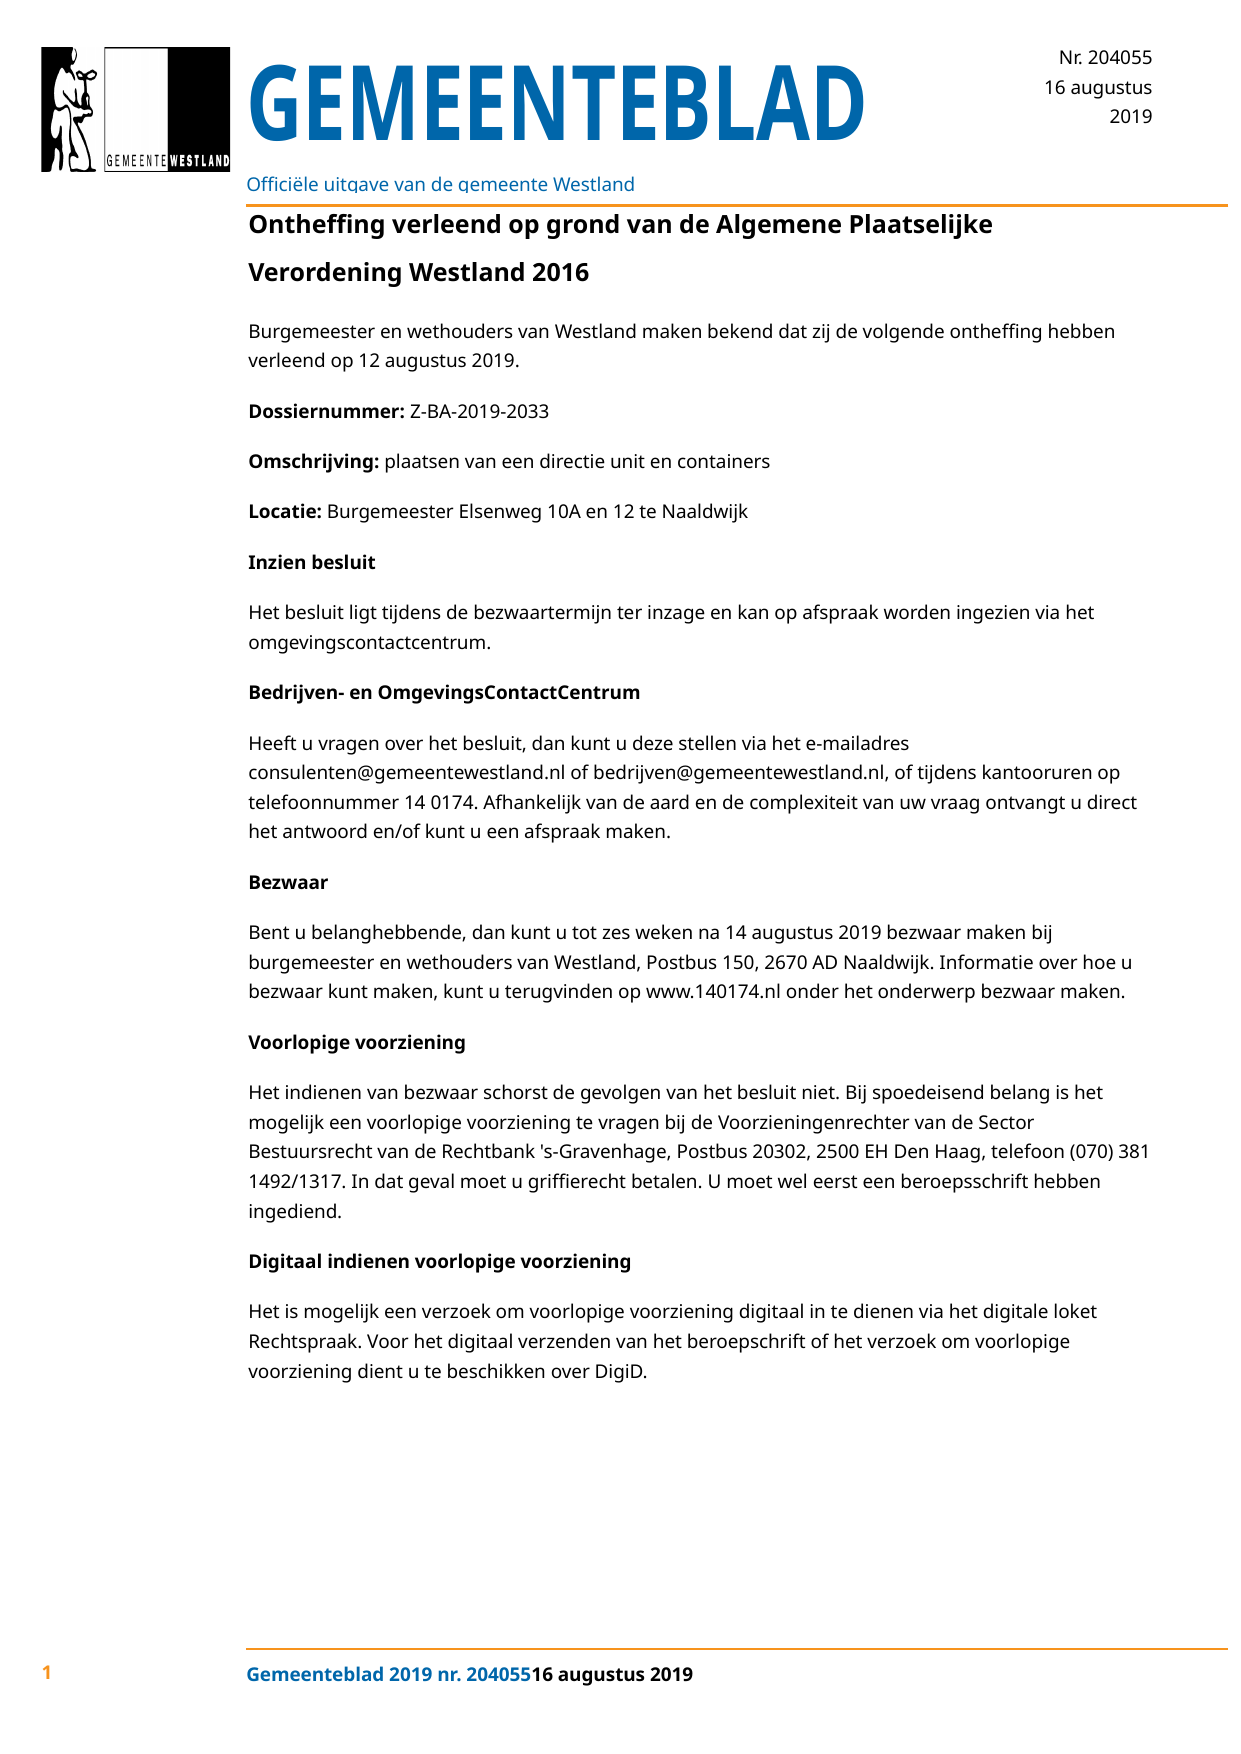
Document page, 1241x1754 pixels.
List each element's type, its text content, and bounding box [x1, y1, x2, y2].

text Dossiernummer: Z-BA-2019-2033 [248, 398, 1152, 424]
text Het besluit ligt tijdens de bezwaartermijn ter inzage en kan op afspraak worden ingezien via het omgevingscontactcentrum. [248, 599, 1152, 655]
text Bedrijven- en OmgevingsContactCentrum [248, 679, 1152, 705]
picture [41, 47, 231, 172]
text Burgemeester en wethouders van Westland maken bekend dat zij de volgende ontheffing hebben verleend op 12 augustus 2019. [248, 318, 1152, 373]
text Inzien besluit [248, 549, 1152, 575]
text Omschrijving: plaatsen van een directie unit en containers [248, 448, 1152, 474]
text Voorlopige voorziening [248, 1029, 1152, 1055]
text Het is mogelijk een verzoek om voorlopige voorziening digitaal in te dienen via het digitale loket Rechtspraak. Voor het digitaal verzenden van het beroepschrift of het verzoek om voorlopige voorziening dient u te beschikken over DigiD. [248, 1299, 1152, 1384]
text Heeft u vragen over het besluit, dan kunt u deze stellen via het e-mailadres consulenten@gemeentewestland.nl of bedrijven@gemeentewestland.nl, of tijdens kantooruren op telefoonnummer 14 0174. Afhankelijk van de aard en de complexiteit van uw vraag ontvangt u direct het antwoord en/of kunt u een afspraak maken. [248, 730, 1152, 844]
text Bezwaar [248, 869, 1152, 895]
text Ontheffing verleend op grond van de Algemene Plaatselijke Verordening Westland 2016 [248, 207, 1152, 288]
text Locatie: Burgemeester Elsenweg 10A en 12 te Naaldwijk [248, 499, 1152, 524]
text Het indienen van bezwaar schorst de gevolgen van het besluit niet. Bij spoedeisend belang is het mogelijk een voorlopige voorziening te vragen bij de Voorzieningenrechter van de Sector Bestuursrecht van de Rechtbank 's-Gravenhage, Postbus 20302, 2500 EH Den Haag, telefoon (070) 381 1492/1317. In dat geval moet u griffierecht betalen. U moet wel eerst een beroepsschrift hebben ingediend. [248, 1079, 1152, 1224]
text Bent u belanghebbende, dan kunt u tot zes weken na 14 augustus 2019 bezwaar maken bij burgemeester en wethouders van Westland, Postbus 150, 2670 AD Naaldwijk. Informatie over hoe u bezwaar kunt maken, kunt u terugvinden op www.140174.nl onder het onderwerp bezwaar maken. [248, 919, 1152, 1004]
text Digitaal indienen voorlopige voorziening [248, 1248, 1152, 1274]
